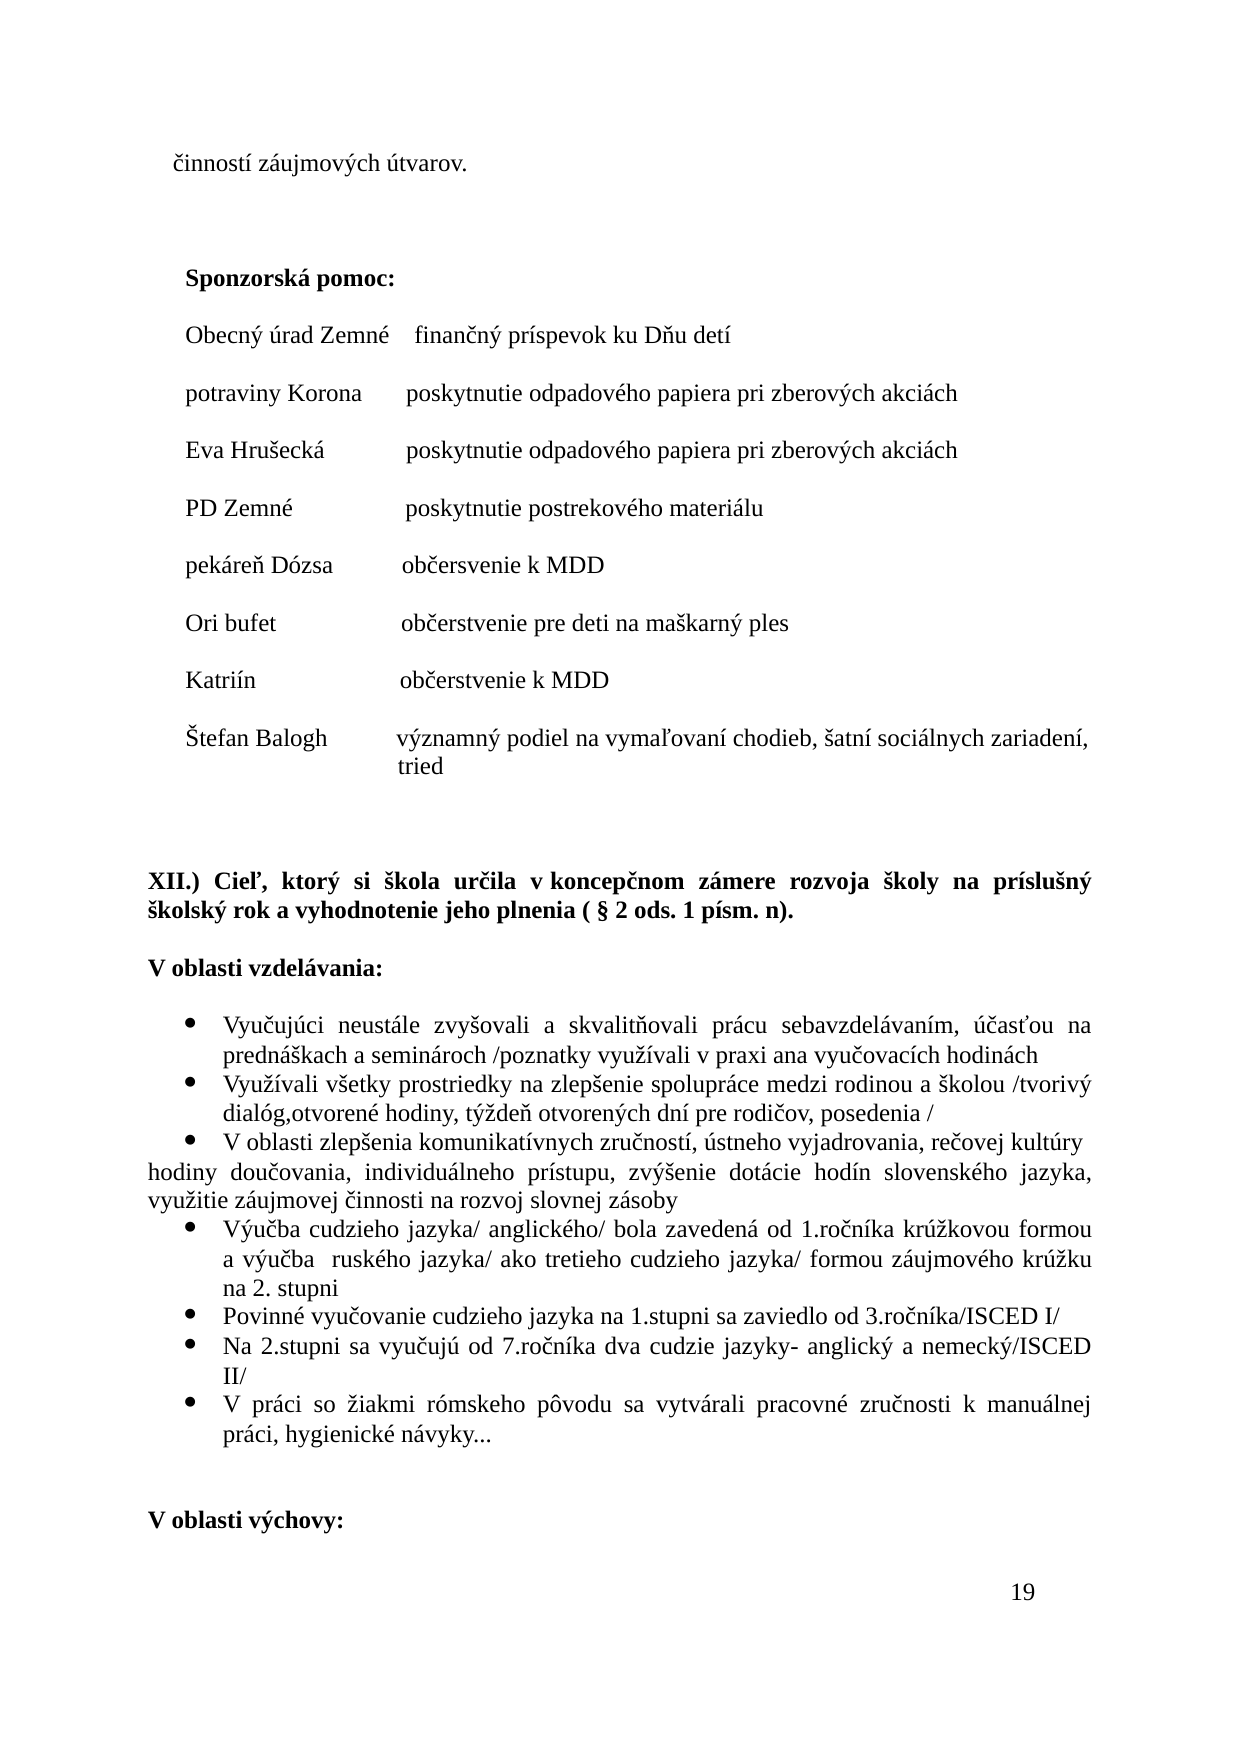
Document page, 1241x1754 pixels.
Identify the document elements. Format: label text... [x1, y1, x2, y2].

list V oblasti zlepšenia komunikatívnych zručností, ústneho vyjadrovania, rečovej kultúry [185, 1127, 1092, 1157]
text hodiny doučovania, individuálneho prístupu, zvýšenie dotácie hodín slovenského jazyka, využitie záujmovej činnosti na rozvoj slovnej zásoby [148, 1157, 1092, 1214]
list Na 2.stupni sa vyučujú od 7.ročníka dva cudzie jazyky- anglický a nemecký/ISCED II/ [185, 1331, 1092, 1389]
list Využívali všetky prostriedky na zlepšenie spolupráce medzi rodinou a školou /tvorivý dialóg,otvorené hodiny, týždeň otvorených dní pre rodičov, posedenia / [185, 1069, 1092, 1127]
list Výučba cudzieho jazyka/ anglického/ bola zavedená od 1.ročníka krúžkovou formou a výučba ruského jazyka/ ako tretieho cudzieho jazyka/ formou záujmového krúžku na 2. stupni [185, 1214, 1092, 1301]
text Štefan Balogh významný podiel na vymaľovaní chodieb, šatní sociálnych zariadení, [185, 723, 1092, 751]
text potraviny Korona poskytnutie odpadového papiera pri zberových akciách [185, 378, 1092, 406]
list V práci so žiakmi rómskeho pôvodu sa vytvárali pracovné zručnosti k manuálnej práci, hygienické návyky... [185, 1389, 1092, 1448]
text Obecný úrad Zemné finančný príspevok ku Dňu detí [185, 320, 1092, 349]
text V oblasti vzdelávania: [148, 953, 1092, 981]
text činností záujmových útvarov. [148, 148, 1092, 176]
text pekáreň Dózsa občersvenie k MDD [185, 550, 1092, 579]
text Sponzorská pomoc: [185, 263, 1092, 291]
list Vyučujúci neustále zvyšovali a skvalitňovali prácu sebavzdelávaním, účasťou na prednáškach a seminároch /poznatky využívali v praxi ana vyučovacích hodinách [185, 1010, 1092, 1069]
text Eva Hrušecká poskytnutie odpadového papiera pri zberových akciách [185, 435, 1092, 464]
text XII.) Cieľ, ktorý si škola určila v koncepčnom zámere rozvoja školy na príslušný školský rok a vyhodnotenie jeho plnenia ( § 2 ods. 1 písm. n). [148, 866, 1092, 924]
list Povinné vyučovanie cudzieho jazyka na 1.stupni sa zaviedlo od 3.ročníka/ISCED I/ [185, 1301, 1092, 1331]
text PD Zemné poskytnutie postrekového materiálu [185, 493, 1092, 521]
text Katriín občerstvenie k MDD [185, 665, 1092, 694]
text V oblasti výchovy: [148, 1506, 1092, 1534]
text Ori bufet občerstvenie pre deti na maškarný ples [185, 608, 1092, 636]
text tried [185, 751, 1092, 780]
